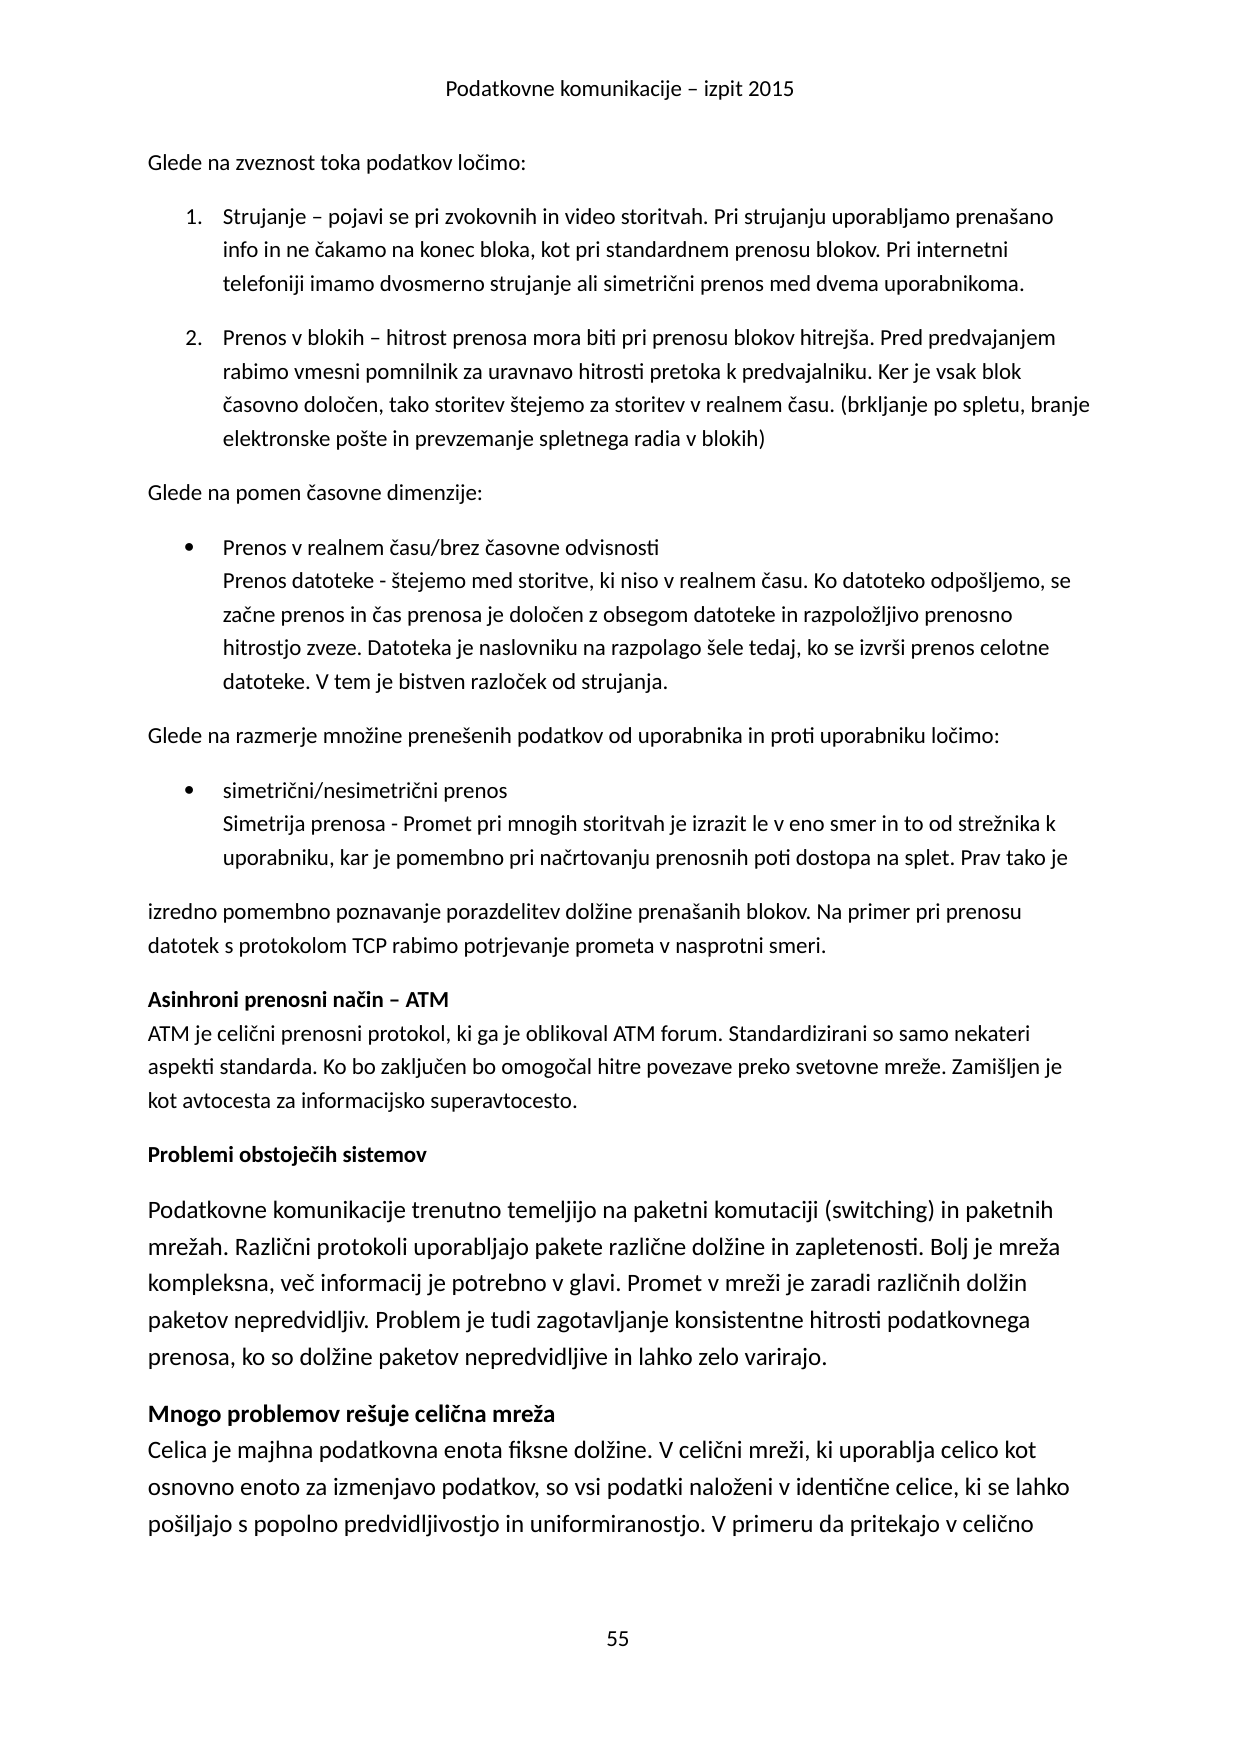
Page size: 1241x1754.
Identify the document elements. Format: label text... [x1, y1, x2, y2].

list video. [185, 148, 1093, 176]
text Mnogo problemov rešuje celična mreža Celica je majhna podatkovna enota fiksne dolžine. V celični mreži, ki uporablja celico kot osnovno enoto za izmenjavo podatkov, so vsi podatki naloženi v identične celice, ki se lahko pošiljajo s popolno predvidljivostjo in uniformiranostjo. V primeru da pritekajo v celično mrežo paketi različnih dolžin iz paketne mreže, se prav tako razdelijo v množico majhnih podatkovnih enot enake dolžine, ki se naložijo v celice. [148, 1452, 1093, 1593]
list Prenos v blokih – hitrost prenosa mora biti pri prenosu blokov hitrejša. Pred predvajanjem rabimo vmesni pomnilnik za uravnavo hitrosti pretoka k predvajalniku. Ker je vsak blok časovno določen, tako storitev štejemo za storitev v realnem času. (brkljanje po spletu, branje elektronske pošte in prevzemanje spletnega radia v blokih) [185, 378, 1093, 506]
list Prenos v realnem času/brez časovne odvisnosti Prenos datoteke - štejemo med storitve, ki niso v realnem času. Ko datoteko odpošljemo, se začne prenos in čas prenosa je določen z obsegom datoteke in razpoložljivo prenosno hitrostjo zveze. Datoteka je naslovniku na razpolago šele tedaj, ko se izvrši prenos celotne datoteke. V tem je bistven razloček od strujanja. [185, 587, 1093, 749]
list Strujanje – pojavi se pri zvokovnih in video storitvah. Pri strujanju uporabljamo prenašano info in ne čakamo na konec bloka, kot pri standardnem prenosu blokov. Pri internetni telefoniji imamo dvosmerno strujanje ali simetrični prenos med dvema uporabnikoma. [185, 256, 1093, 351]
text Podatkovne komunikacije trenutno temeljijo na paketni komutaciji (switching) in paketnih mrežah. Različni protokoli uporabljajo pakete različne dolžine in zapletenosti. Bolj je mreža kompleksna, več informacij je potrebno v glavi. Promet v mreži je zaradi različnih dolžin paketov nepredvidljiv. Problem je tudi zagotavljanje konsistentne hitrosti podatkovnega prenosa, ko so dolžine paketov nepredvidljive in lahko zelo varirajo. [148, 1249, 1093, 1426]
text Glede na zveznost toka podatkov ločimo: [148, 202, 1093, 230]
text Problemi obstoječih sistemov [148, 1194, 1093, 1222]
text izredno pomembno poznavanje porazdelitev dolžine prenašanih blokov. Na primer pri prenosu datotek s protokolom TCP rabimo potrjevanje prometa v nasprotni smeri. [148, 952, 1093, 1013]
text Glede na pomen časovne dimenzije: [148, 533, 1093, 561]
list simetrični/nesimetrični prenos Simetrija prenosa - Promet pri mnogih storitvah je izrazit le v eno smer in to od strežnika k uporabniku, kar je pomembno pri načrtovanju prenosnih poti dostopa na splet. Prav tako je [185, 830, 1093, 925]
text Glede na razmerje množine prenešenih podatkov od uporabnika in proti uporabniku ločimo: [148, 776, 1093, 804]
text Asinhroni prenosni način – ATM ATM je celični prenosni protokol, ki ga je oblikoval ATM forum. Standardizirani so samo nekateri aspekti standarda. Ko bo zaključen bo omogočal hitre povezave preko svetovne mreže. Zamišljen je kot avtocesta za informacijsko superavtocesto. [148, 1039, 1093, 1168]
